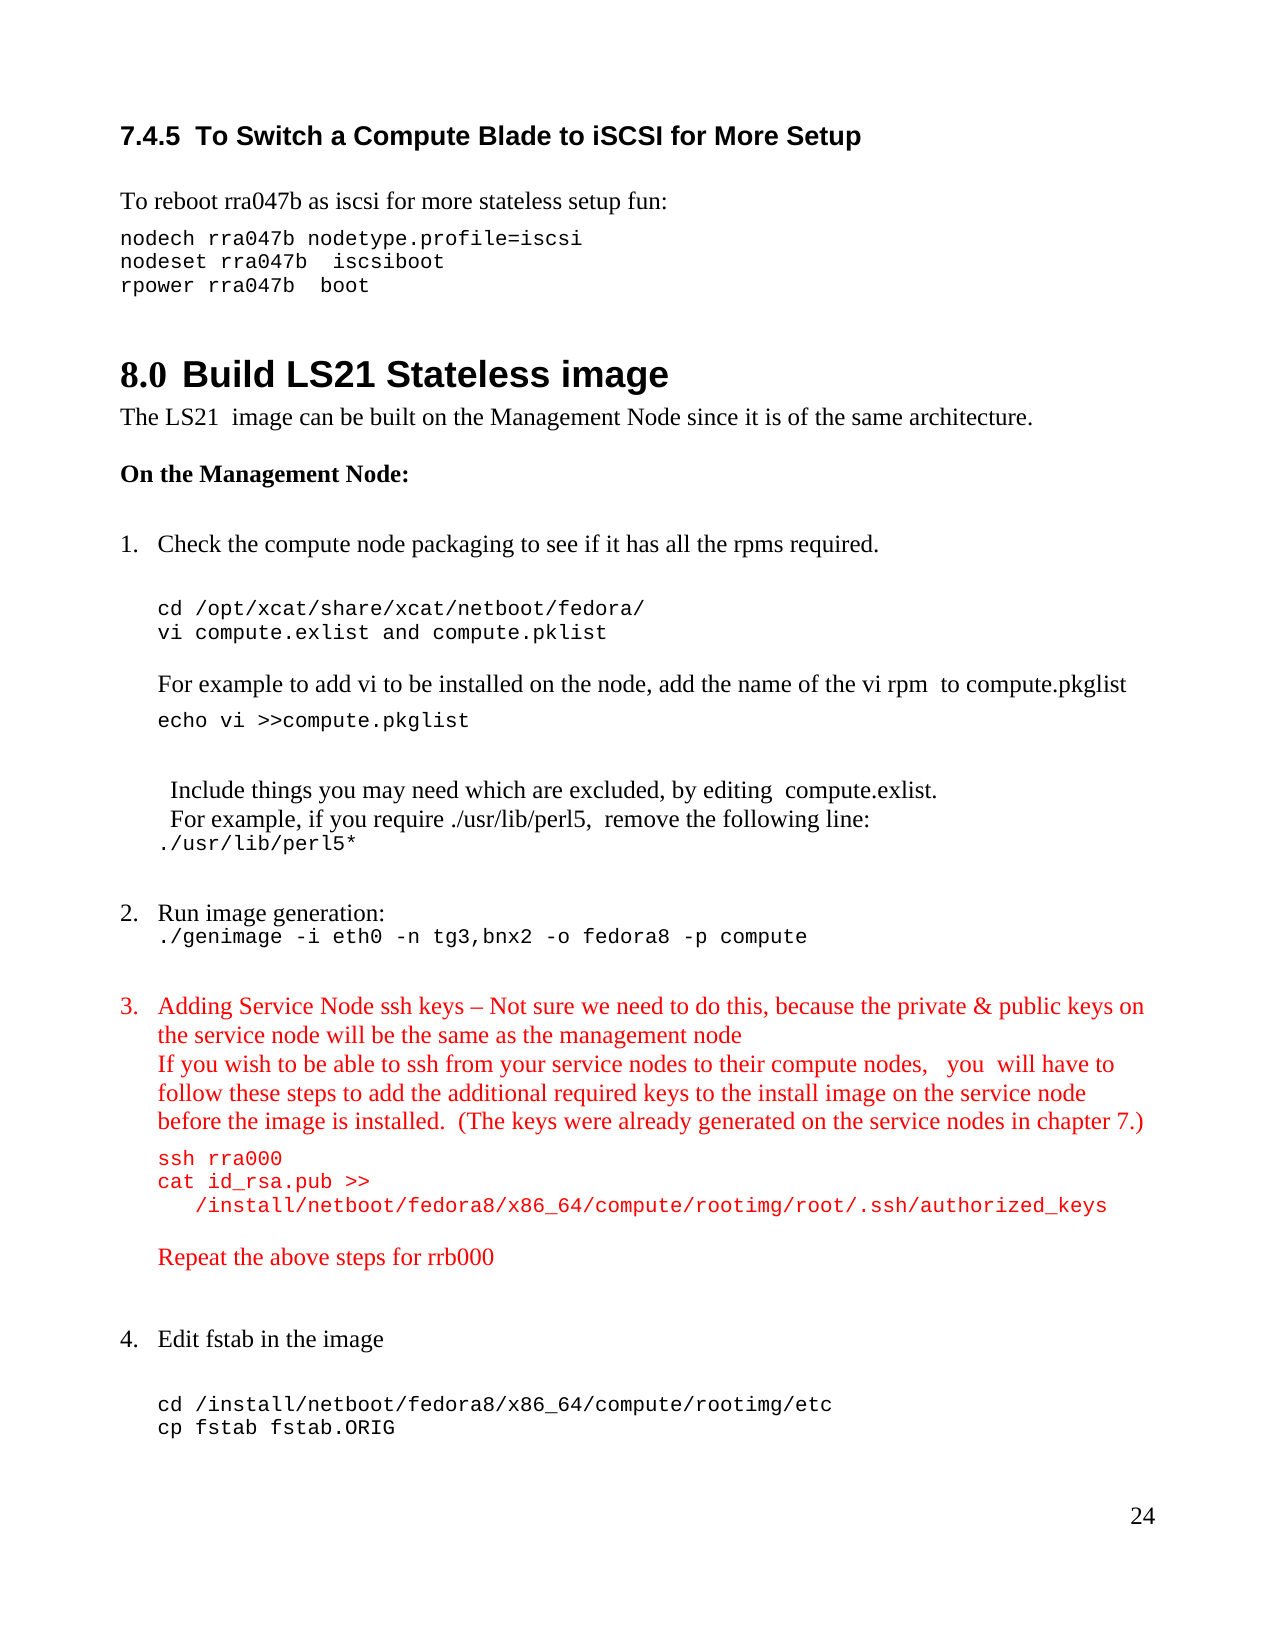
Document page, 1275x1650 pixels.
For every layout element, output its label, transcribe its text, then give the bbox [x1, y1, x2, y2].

text cp fstab fstab.ORIG [157, 1417, 1155, 1441]
text ./genimage -i eth0 -n tg3,bnx2 -o fedora8 -p compute [157, 926, 1155, 950]
list Check the compute node packaging to see if it has all the rpms required. [120, 529, 1155, 557]
text cat id_rsa.pub >> /install/netboot/fedora8/x86_64/compute/rootimg/root/.ssh/authorized_keys [157, 1171, 1155, 1218]
subtitle To Switch a Compute Blade to iSCSI for More Setup [120, 120, 1155, 151]
text cd /install/netboot/fedora8/x86_64/compute/rootimg/etc [157, 1394, 1155, 1417]
text ssh rra000 [157, 1148, 1155, 1171]
text For example, if you require ./usr/lib/perl5, remove the following line: [120, 804, 1155, 833]
text Include things you may need which are excluded, by editing compute.exlist. [120, 775, 1155, 804]
text nodech rra047b nodetype.profile=iscsi [120, 227, 1155, 251]
text Repeat the above steps for rrb000 [157, 1242, 1155, 1271]
text echo vi >>compute.pkglist [157, 710, 1155, 734]
text nodeset rra047b iscsiboot [120, 251, 1155, 275]
text For example to add vi to be installed on the node, add the name of the vi rpm to compute.pkglist [157, 669, 1155, 698]
text On the Management Node: [120, 459, 1155, 488]
list Run image generation: [120, 898, 1155, 926]
text cd /opt/xcat/share/xcat/netboot/fedora/ [157, 598, 1155, 622]
text To reboot rra047b as iscsi for more stateless setup fun: [120, 186, 1155, 215]
text vi compute.exlist and compute.pklist [157, 622, 1155, 646]
text If you wish to be able to ssh from your service nodes to their compute nodes, you will have to follow these steps to add the additional required keys to the install image on the service node before the image is installed. (The keys were already generated on the service nodes in chapter 7.) [157, 1049, 1155, 1135]
list Edit fstab in the image [120, 1324, 1155, 1353]
subtitle Build LS21 Stateless image [120, 352, 1155, 396]
text The LS21 image can be built on the Management Node since it is of the same architecture. [120, 402, 1155, 431]
text ./usr/lib/perl5* [157, 833, 1155, 856]
list Adding Service Node ssh keys – Not sure we need to do this, because the private & public keys on the service node will be the same as the management node [120, 991, 1155, 1049]
text rpower rra047b boot [120, 275, 1155, 298]
